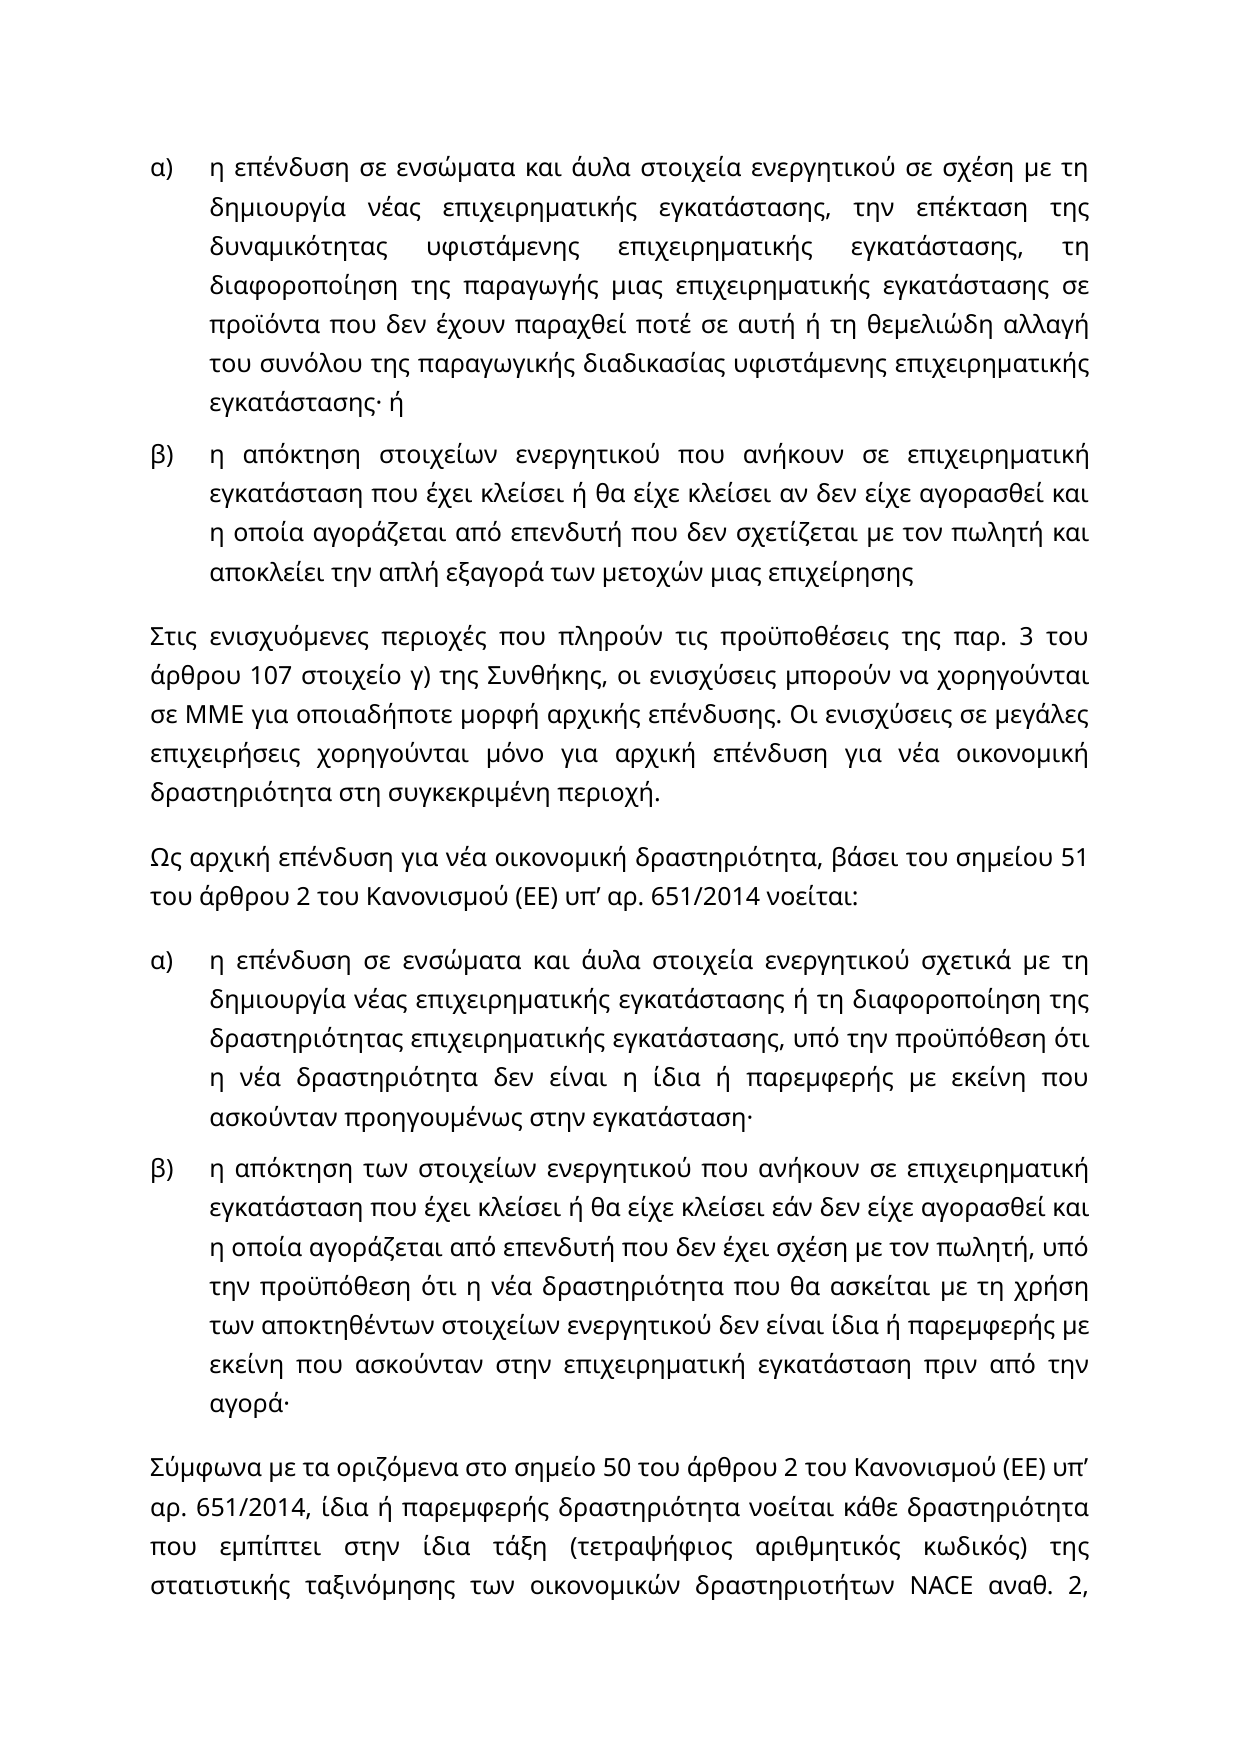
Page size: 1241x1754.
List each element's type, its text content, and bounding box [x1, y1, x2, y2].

text Σύμφωνα με τα οριζόμενα στο σημείο 50 του άρθρου 2 του Κανονισμού (ΕΕ) υπ’ αρ. 651/2014, ίδια ή παρεμφερής δραστηριότητα νοείται κάθε δραστηριότητα που εμπίπτει στην ίδια τάξη (τετραψήφιος αριθμητικός κωδικός) της στατιστικής ταξινόμησης των οικονομικών δραστηριοτήτων NACE αναθ. 2, [150, 1450, 1090, 1602]
list β) η απόκτηση στοιχείων ενεργητικού που ανήκουν σε επιχειρηματική εγκατάσταση που έχει κλείσει ή θα είχε κλείσει αν δεν είχε αγορασθεί και η οποία αγοράζεται από επενδυτή που δεν σχετίζεται με τον πωλητή και αποκλείει την απλή εξαγορά των μετοχών μιας επιχείρησης [150, 437, 1090, 588]
list β) η απόκτηση των στοιχείων ενεργητικού που ανήκουν σε επιχειρηματική εγκατάσταση που έχει κλείσει ή θα είχε κλείσει εάν δεν είχε αγορασθεί και η οποία αγοράζεται από επενδυτή που δεν έχει σχέση με τον πωλητή, υπό την προϋπόθεση ότι η νέα δραστηριότητα που θα ασκείται με τη χρήση των αποκτηθέντων στοιχείων ενεργητικού δεν είναι ίδια ή παρεμφερής με εκείνη που ασκούνταν στην επιχειρηματική εγκατάσταση πριν από την αγορά· [150, 1151, 1090, 1420]
list α) η επένδυση σε ενσώματα και άυλα στοιχεία ενεργητικού σχετικά με τη δημιουργία νέας επιχειρηματικής εγκατάστασης ή τη διαφοροποίηση της δραστηριότητας επιχειρηματικής εγκατάστασης, υπό την προϋπόθεση ότι η νέα δραστηριότητα δεν είναι η ίδια ή παρεμφερής με εκείνη που ασκούνταν προηγουμένως στην εγκατάσταση· [150, 942, 1090, 1133]
text Στις ενισχυόμενες περιοχές που πληρούν τις προϋποθέσεις της παρ. 3 του άρθρου 107 στοιχείο γ) της Συνθήκης, οι ενισχύσεις μπορούν να χορηγούνται σε ΜΜΕ για οποιαδήποτε μορφή αρχικής επένδυσης. Οι ενισχύσεις σε μεγάλες επιχειρήσεις χορηγούνται μόνο για αρχική επένδυση για νέα οικονομική δραστηριότητα στη συγκεκριμένη περιοχή. [150, 618, 1090, 809]
text Ως αρχική επένδυση για νέα οικονομική δραστηριότητα, βάσει του σημείου 51 του άρθρου 2 του Κανονισμού (ΕΕ) υπ’ αρ. 651/2014 νοείται: [150, 839, 1090, 912]
list α) η επένδυση σε ενσώματα και άυλα στοιχεία ενεργητικού σε σχέση με τη δημιουργία νέας επιχειρηματικής εγκατάστασης, την επέκταση της δυναμικότητας υφιστάμενης επιχειρηματικής εγκατάστασης, τη διαφοροποίηση της παραγωγής μιας επιχειρηματικής εγκατάστασης σε προϊόντα που δεν έχουν παραχθεί ποτέ σε αυτή ή τη θεμελιώδη αλλαγή του συνόλου της παραγωγικής διαδικασίας υφιστάμενης επιχειρηματικής εγκατάστασης· ή [150, 150, 1090, 419]
